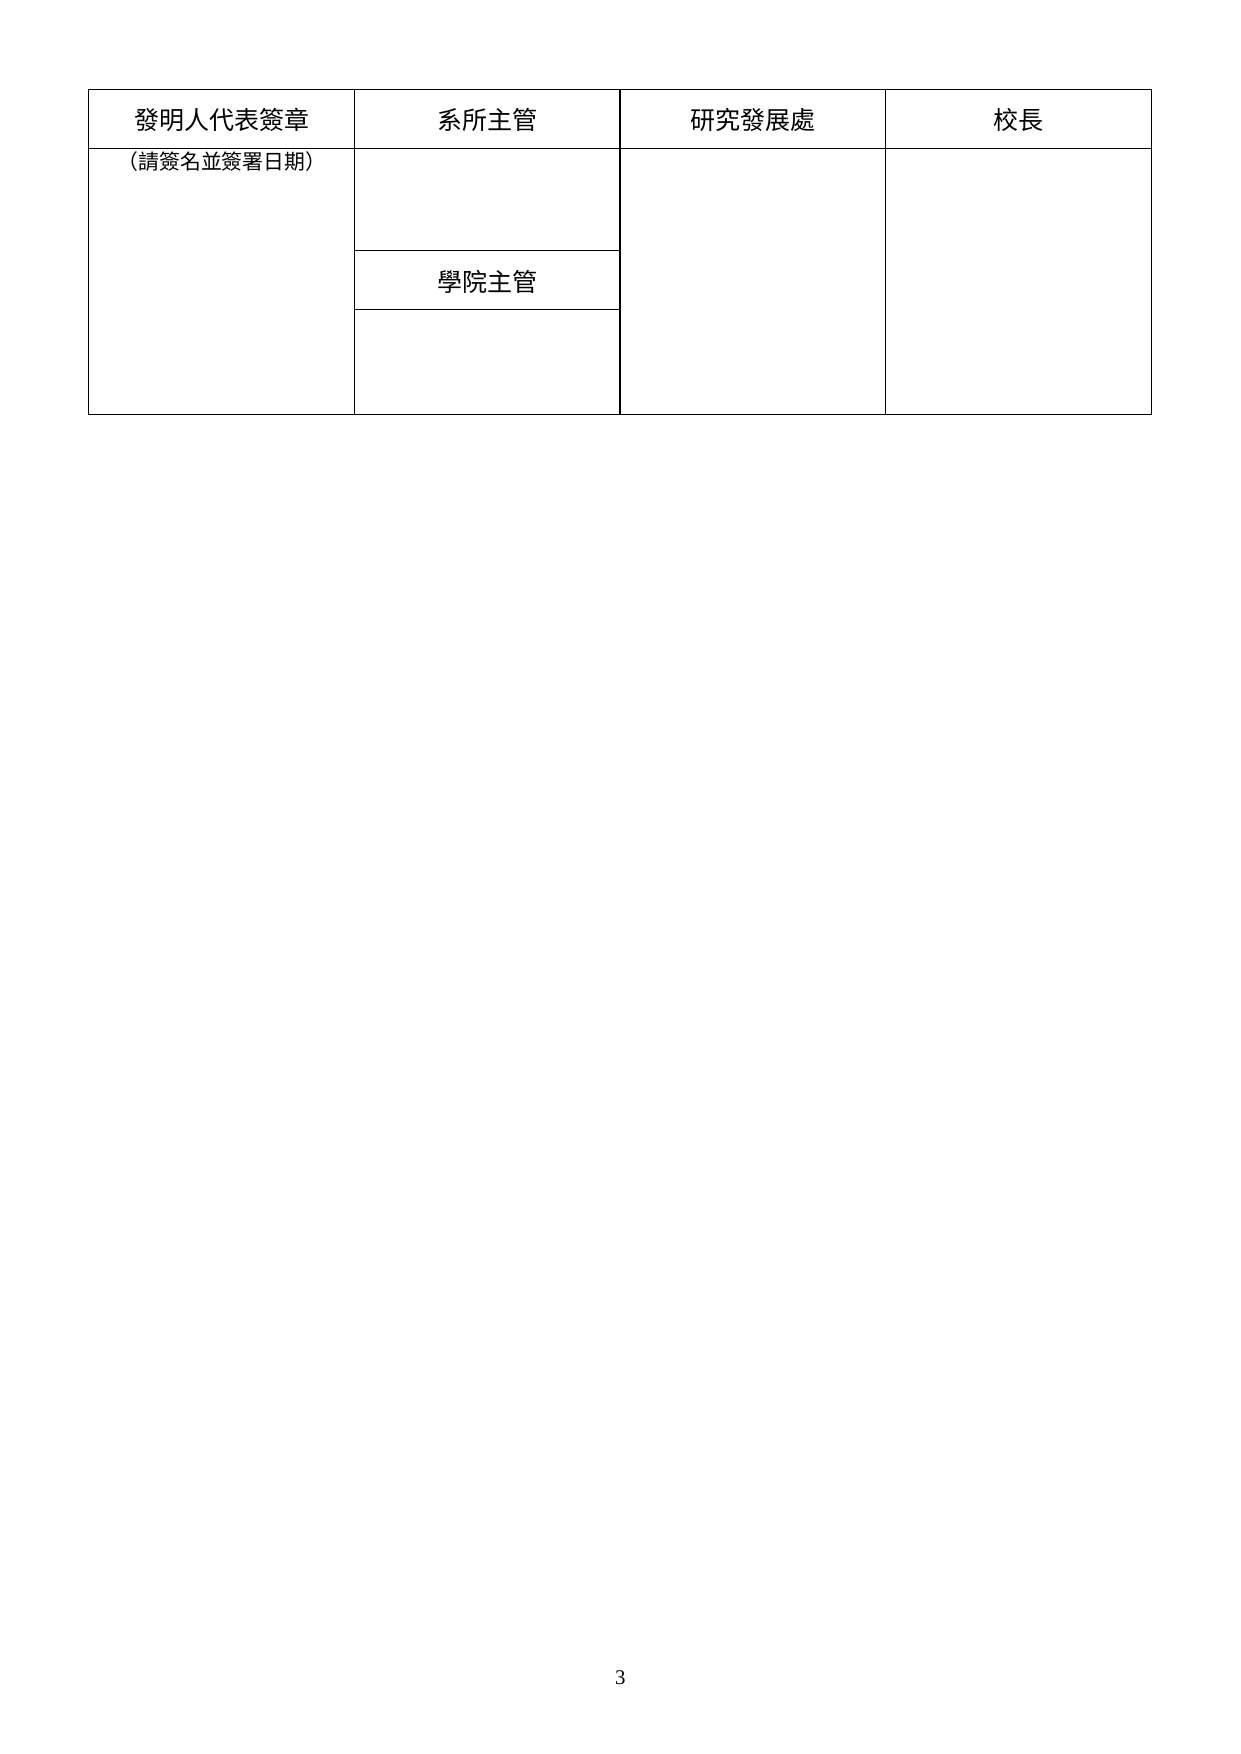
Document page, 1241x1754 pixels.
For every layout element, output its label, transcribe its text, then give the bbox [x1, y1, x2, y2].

table_cell [355, 149, 619, 250]
table_cell （請簽名並簽署日期） [89, 149, 354, 413]
table_header 研究發展處 [621, 90, 885, 148]
table_cell [886, 149, 1151, 413]
table_header 發明人代表簽章 [89, 90, 354, 148]
table_header 系所主管 [355, 90, 619, 148]
table_cell [355, 310, 619, 413]
table_cell [621, 149, 885, 413]
table_cell 學院主管 [355, 251, 619, 309]
table_header 校長 [886, 90, 1151, 148]
